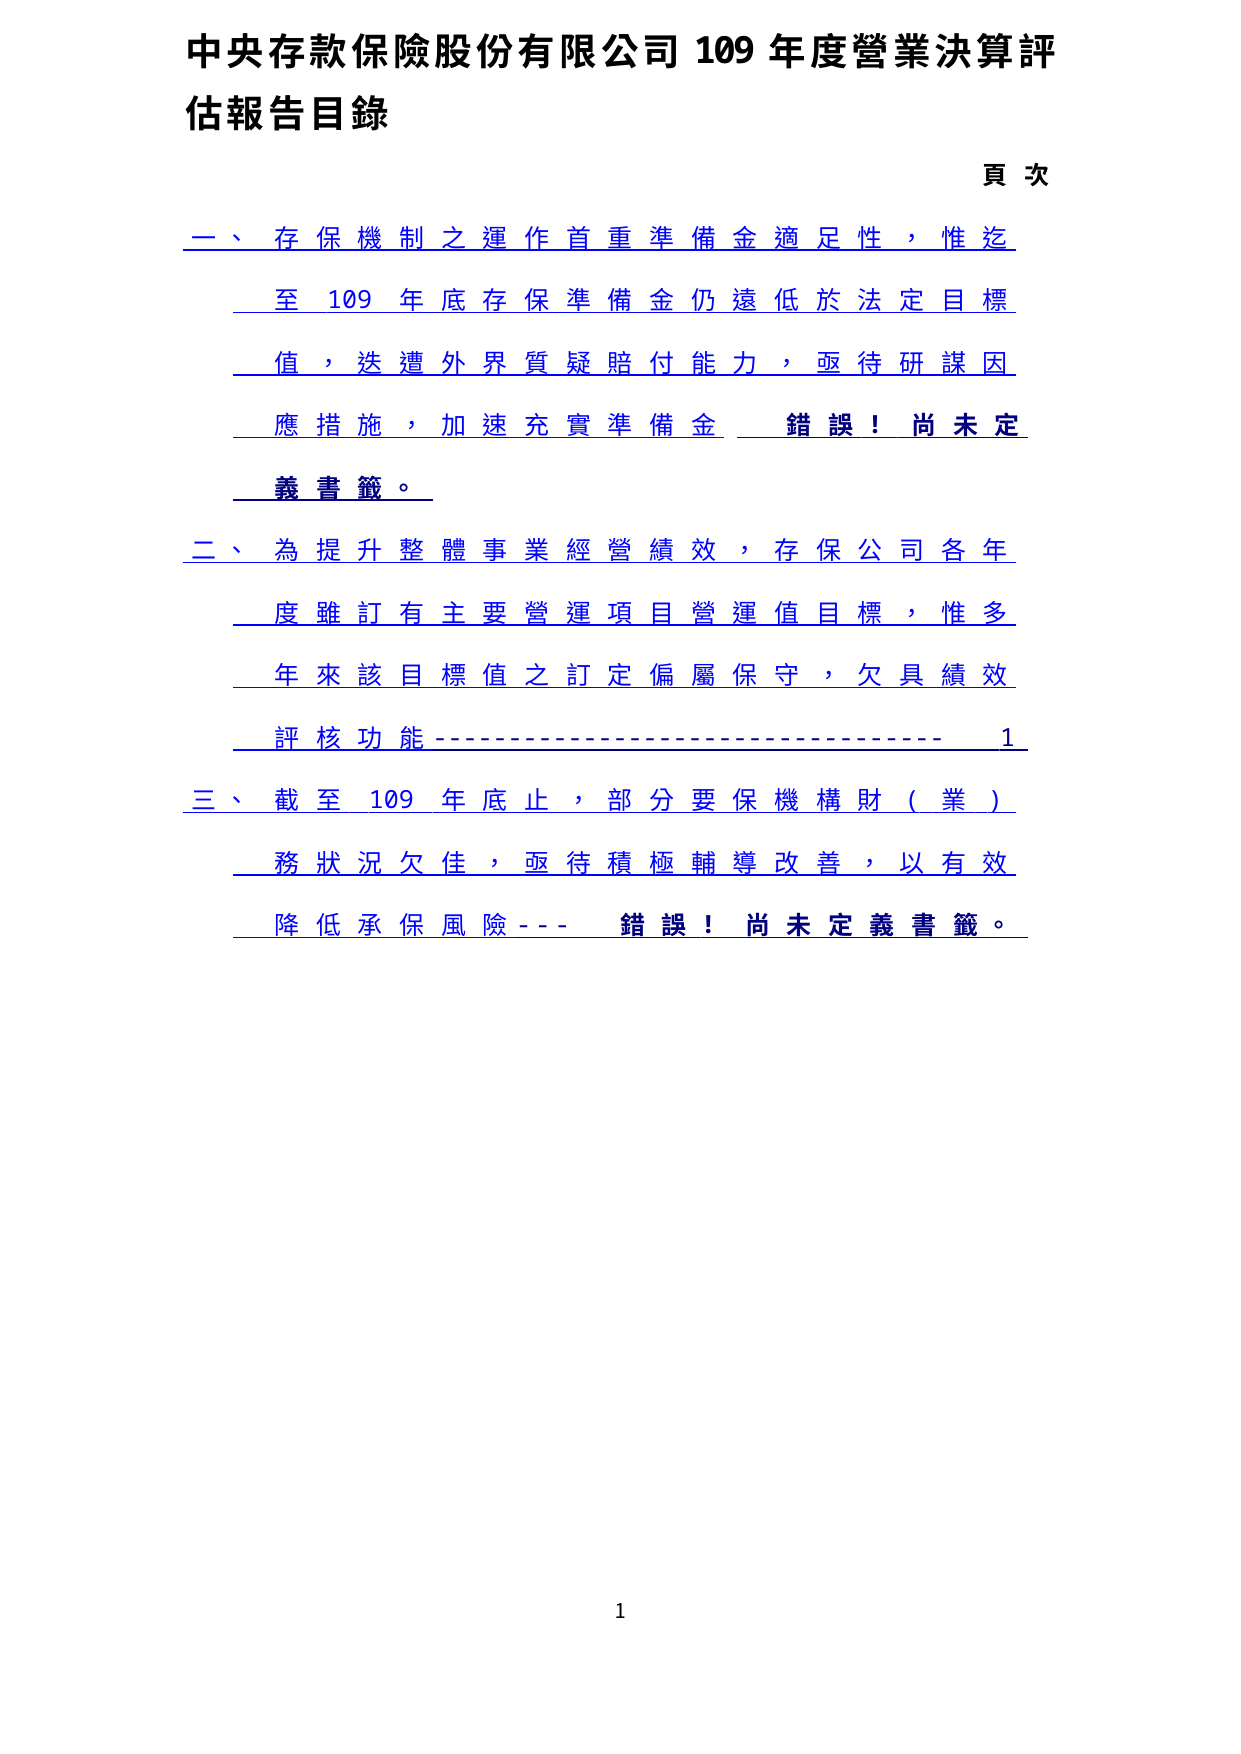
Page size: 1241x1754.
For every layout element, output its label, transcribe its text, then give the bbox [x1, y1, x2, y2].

text 二、為提升整體事業經營績效，存保公司各年度雖訂有主要營運項目營運值目標，惟多年來該目標值之訂定偏屬保守，欠具績效評核功能 1 [183, 507, 1028, 757]
text 中央存款保險股份有限公司109年度營業決算評估報告目錄 [183, 7, 1058, 132]
text 一、存保機制之運作首重準備金適足性，惟迄至109年底存保準備金仍遠低於法定目標值，迭遭外界質疑賠付能力，亟待研謀因應措施，加速充實準備金 錯誤! 尚未定義書籤。 [183, 194, 1028, 507]
text 三、截至109年底止，部分要保機構財(業)務狀況欠佳，亟待積極輔導改善，以有效降低承保風險 錯誤! 尚未定義書籤。 [183, 757, 1028, 944]
text 頁次 [183, 132, 1058, 194]
